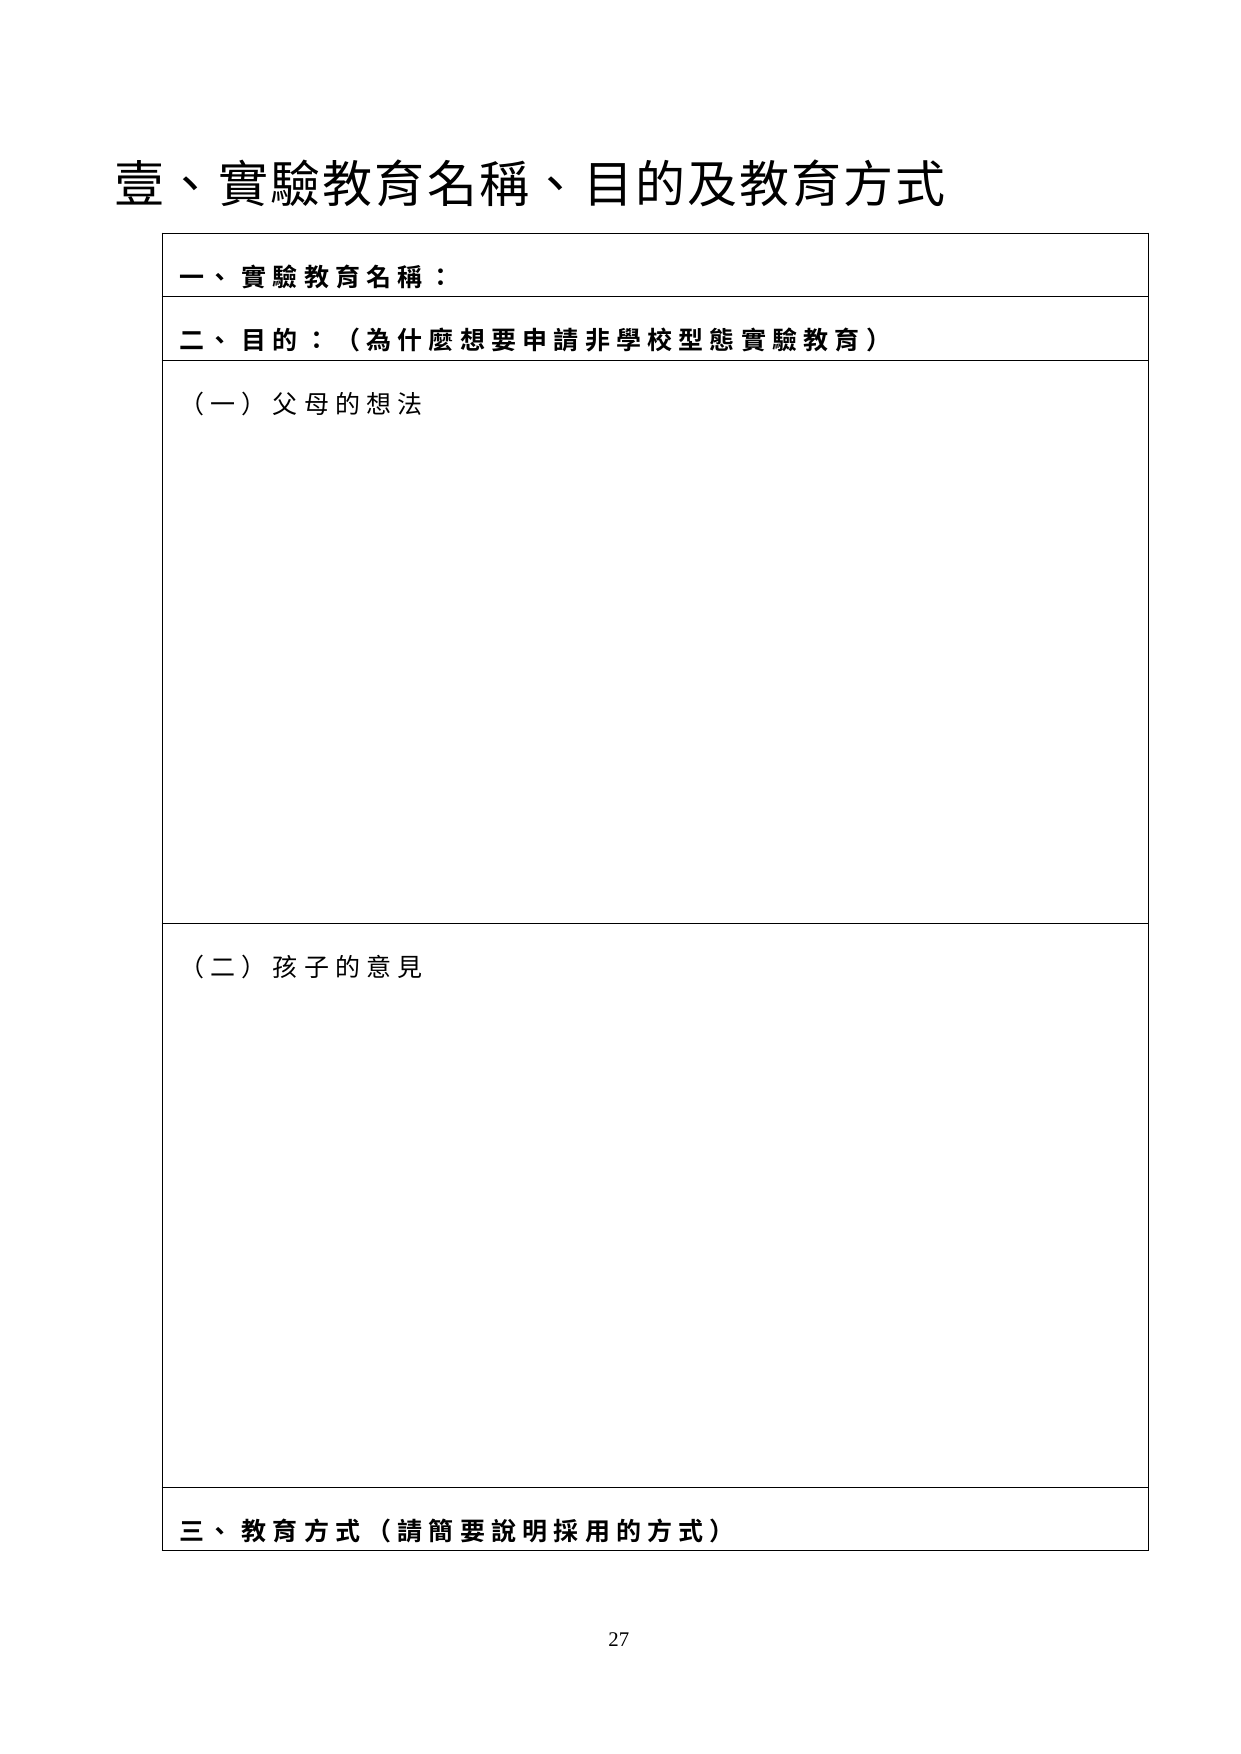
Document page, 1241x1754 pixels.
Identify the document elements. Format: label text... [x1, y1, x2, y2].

table_header 一、實驗教育名稱： [163, 234, 1148, 296]
table_cell （二）孩子的意見 [163, 924, 1148, 1487]
text 壹、實驗教育名稱、目的及教育方式 [113, 108, 1124, 233]
table_cell 二、目的：（為什麼想要申請非學校型態實驗教育） [163, 297, 1148, 360]
table_cell （一）父母的想法 [163, 361, 1148, 923]
table_cell 三、教育方式（請簡要說明採用的方式） [163, 1488, 1148, 1550]
